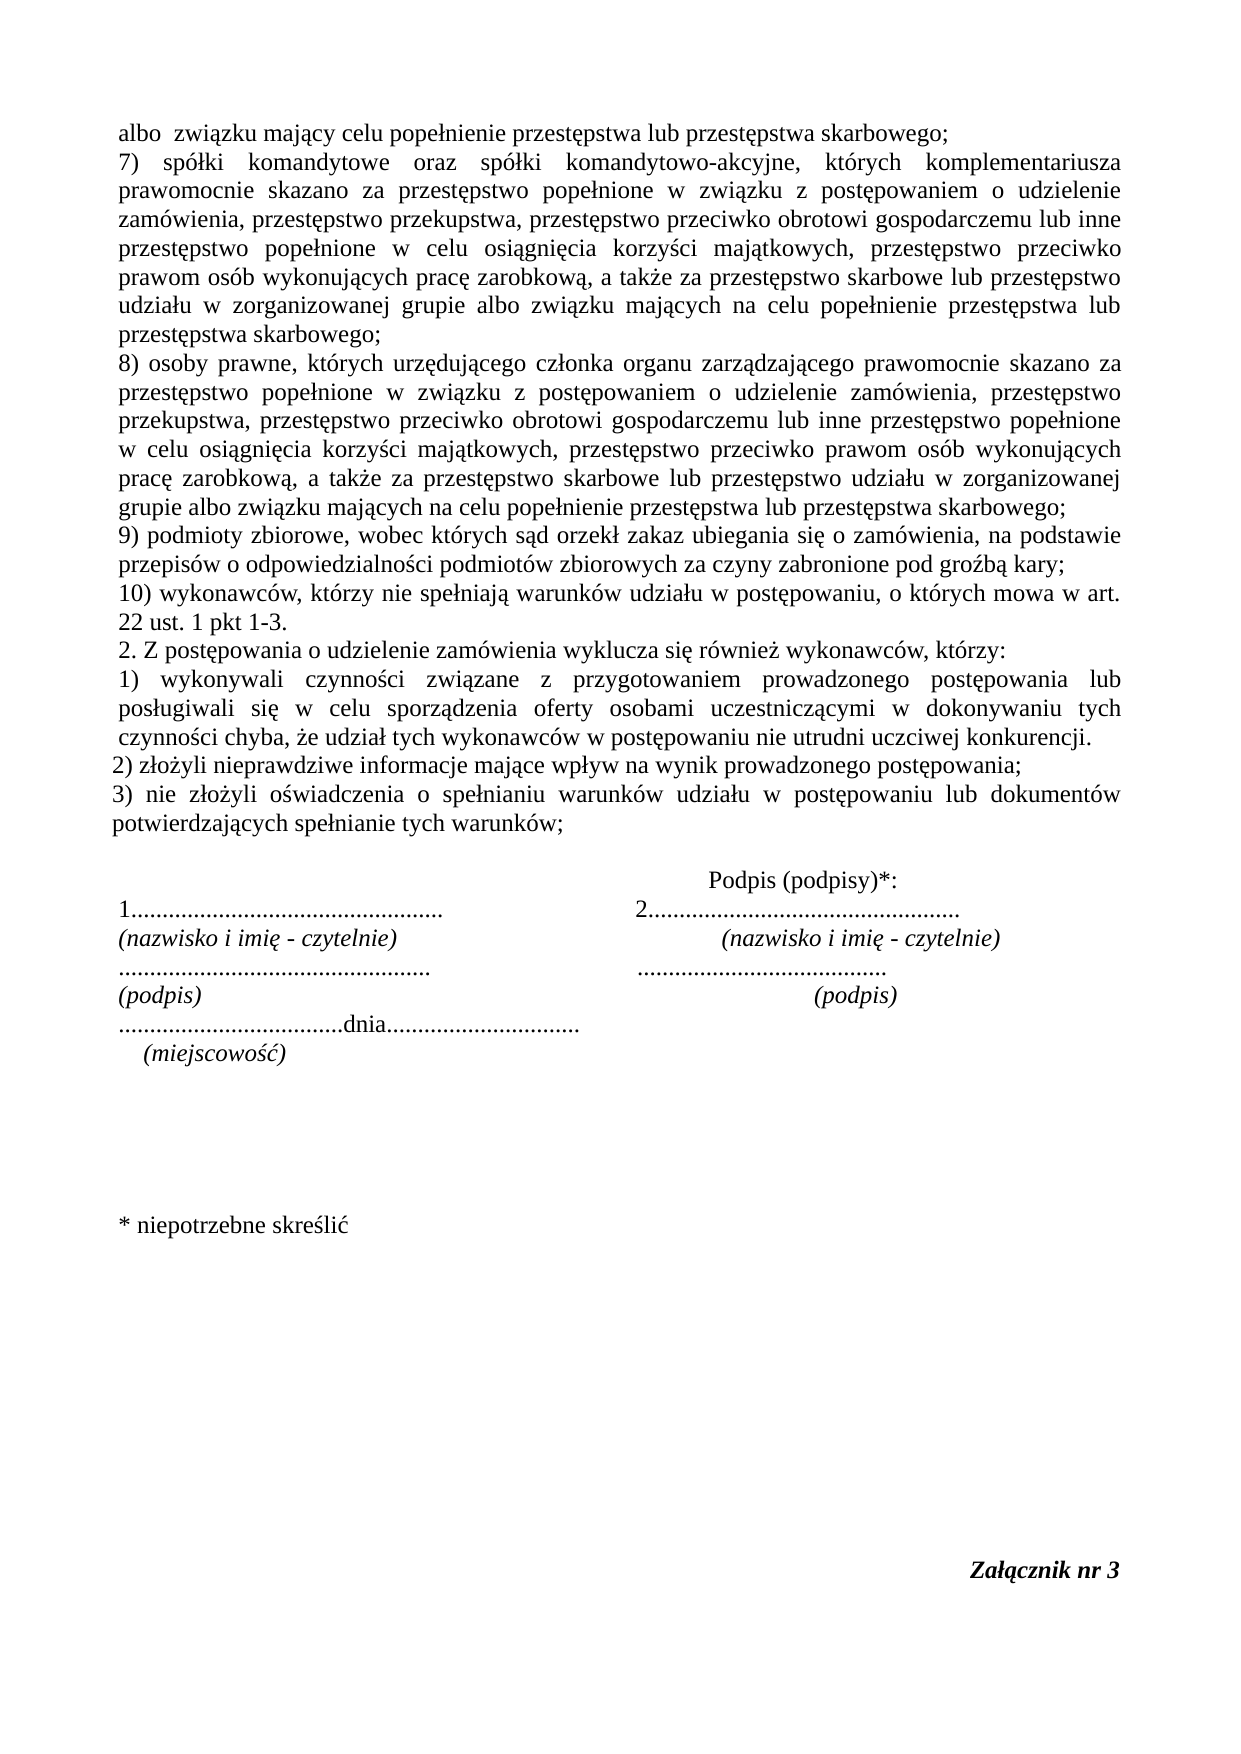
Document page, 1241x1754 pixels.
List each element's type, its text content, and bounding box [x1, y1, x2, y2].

text 1.................................................. 2.................................................. (nazwisko i imię - czytelnie) (nazwisko i imię - czytelnie) [118, 894, 1122, 952]
text (podpis) (podpis) [118, 981, 1122, 1009]
text * niepotrzebne skreślić [118, 1211, 1122, 1239]
text 2) złożyli nieprawdziwe informacje mające wpływ na wynik prowadzonego postępowania; [112, 751, 1122, 779]
text 1) wykonywali czynności związane z przygotowaniem prowadzonego postępowania lub posługiwali się w celu sporządzenia oferty osobami uczestniczącymi w dokonywaniu tych czynności chyba, że udział tych wykonawców w postępowaniu nie utrudni uczciwej konkurencji. [118, 664, 1122, 751]
text 3) nie złożyli oświadczenia o spełnianiu warunków udziału w postępowaniu lub dokumentów potwierdzających spełnianie tych warunków; [112, 779, 1122, 837]
text 2. Z postępowania o udzielenie zamówienia wyklucza się również wykonawców, którzy: [118, 636, 1122, 664]
text 9) podmioty zbiorowe, wobec których sąd orzekł zakaz ubiegania się o zamówienia, na podstawie przepisów o odpowiedzialności podmiotów zbiorowych za czyny zabronione pod groźbą kary; [118, 521, 1122, 578]
text Załącznik nr 3 [118, 1556, 1122, 1584]
text ....................................dnia............................... [118, 1009, 1122, 1038]
text (miejscowość) [118, 1038, 1122, 1067]
text 10) wykonawców, którzy nie spełniają warunków udziału w postępowaniu, o których mowa w art. 22 ust. 1 pkt 1-3. [118, 578, 1122, 636]
text 7) spółki komandytowe oraz spółki komandytowo-akcyjne, których komplementariusza prawomocnie skazano za przestępstwo popełnione w związku z postępowaniem o udzielenie zamówienia, przestępstwo przekupstwa, przestępstwo przeciwko obrotowi gospodarczemu lub inne przestępstwo popełnione w celu osiągnięcia korzyści majątkowych, przestępstwo przeciwko prawom osób wykonujących pracę zarobkową, a także za przestępstwo skarbowe lub przestępstwo udziału w zorganizowanej grupie albo związku mających na celu popełnienie przestępstwa lub przestępstwa skarbowego; [118, 147, 1122, 348]
text .................................................. ........................................ [118, 952, 1122, 981]
text albo związku mający celu popełnienie przestępstwa lub przestępstwa skarbowego; [118, 118, 1122, 147]
text Podpis (podpisy)*: [634, 866, 1122, 894]
text 8) osoby prawne, których urzędującego członka organu zarządzającego prawomocnie skazano za przestępstwo popełnione w związku z postępowaniem o udzielenie zamówienia, przestępstwo przekupstwa, przestępstwo przeciwko obrotowi gospodarczemu lub inne przestępstwo popełnione w celu osiągnięcia korzyści majątkowych, przestępstwo przeciwko prawom osób wykonujących pracę zarobkową, a także za przestępstwo skarbowe lub przestępstwo udziału w zorganizowanej grupie albo związku mających na celu popełnienie przestępstwa lub przestępstwa skarbowego; [118, 348, 1122, 521]
